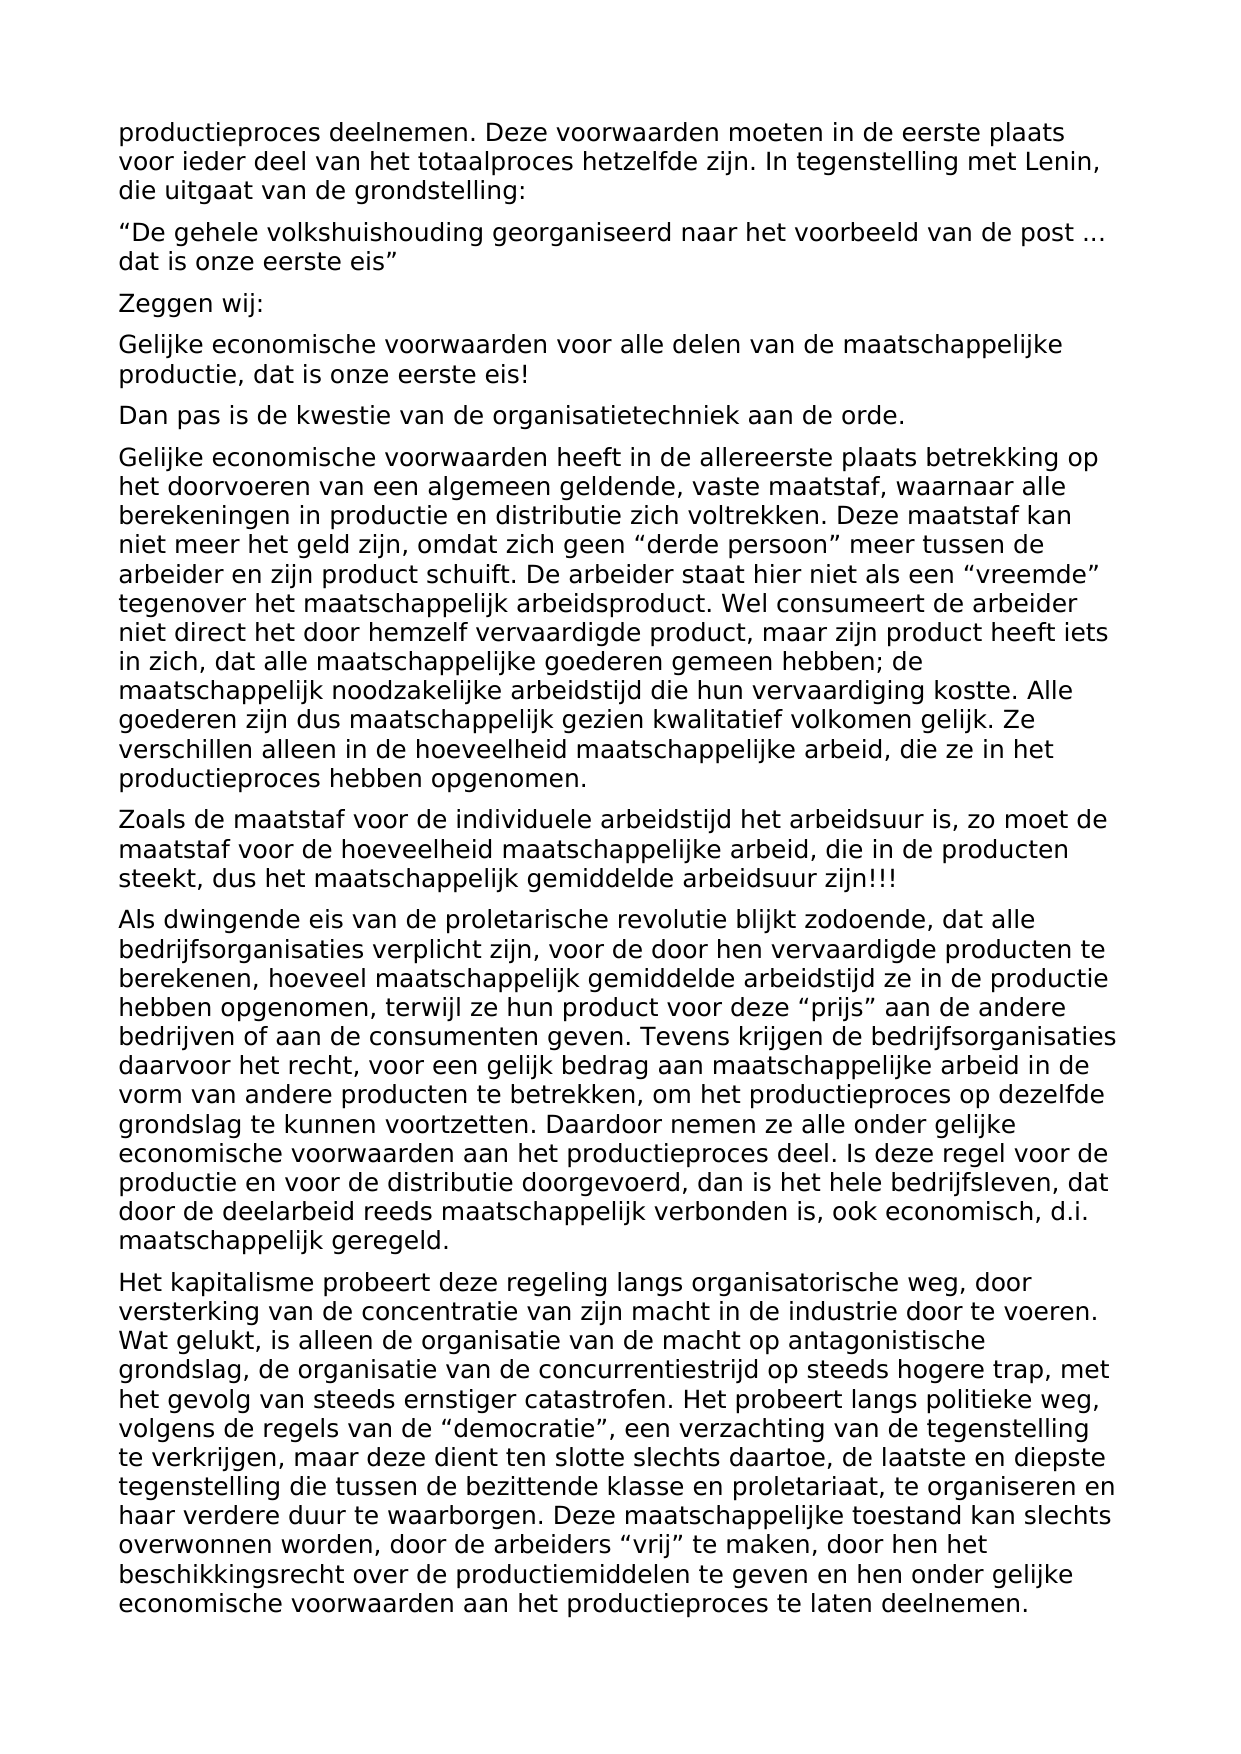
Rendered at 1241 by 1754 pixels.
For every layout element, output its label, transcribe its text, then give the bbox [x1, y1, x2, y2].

text Zeggen wij: [118, 289, 1122, 318]
text Als dwingende eis van de proletarische revolutie blijkt zodoende, dat alle bedrijfsorganisaties verplicht zijn, voor de door hen vervaardigde producten te berekenen, hoeveel maatschappelijk gemiddelde arbeidstijd ze in de productie hebben opgenomen, terwijl ze hun product voor deze “prijs” aan de andere bedrijven of aan de consumenten geven. Tevens krijgen de bedrijfsorganisaties daarvoor het recht, voor een gelijk bedrag aan maatschappelijke arbeid in de vorm van andere producten te betrekken, om het productieproces op dezelfde grondslag te kunnen voortzetten. Daardoor nemen ze alle onder gelijke economische voorwaarden aan het productieproces deel. Is deze regel voor de productie en voor de distributie doorgevoerd, dan is het hele bedrijfsleven, dat door de deelarbeid reeds maatschappelijk verbonden is, ook economisch, d.i. maatschappelijk geregeld. [118, 906, 1122, 1256]
text Gelijke economische voorwaarden heeft in de allereerste plaats betrekking op het doorvoeren van een algemeen geldende, vaste maatstaf, waarnaar alle berekeningen in productie en distributie zich voltrekken. Deze maatstaf kan niet meer het geld zijn, omdat zich geen “derde persoon” meer tussen de arbeider en zijn product schuift. De arbeider staat hier niet als een “vreemde” tegenover het maatschappelijk arbeidsproduct. Wel consumeert de arbeider niet direct het door hemzelf vervaardigde product, maar zijn product heeft iets in zich, dat alle maatschappelijke goederen gemeen hebben; de maatschappelijk noodzakelijke arbeidstijd die hun vervaardiging kostte. Alle goederen zijn dus maatschappelijk gezien kwalitatief volkomen gelijk. Ze verschillen alleen in de hoeveelheid maatschappelijke arbeid, die ze in het productieproces hebben opgenomen. [118, 443, 1122, 793]
text “De gehele volkshuishouding georganiseerd naar het voorbeeld van de post ... dat is onze eerste eis” [118, 218, 1122, 276]
text Het kapitalisme probeert deze regeling langs organisatorische weg, door versterking van de concentratie van zijn macht in de industrie door te voeren. Wat gelukt, is alleen de organisatie van de macht op antagonistische grondslag, de organisatie van de concurrentiestrijd op steeds hogere trap, met het gevolg van steeds ernstiger catastrofen. Het probeert langs politieke weg, volgens de regels van de “democratie”, een verzachting van de tegenstelling te verkrijgen, maar deze dient ten slotte slechts daartoe, de laatste en diepste tegenstelling die tussen de bezittende klasse en proletariaat, te organiseren en haar verdere duur te waarborgen. Deze maatschappelijke toestand kan slechts overwonnen worden, door de arbeiders “vrij” te maken, door hen het beschikkingsrecht over de productiemiddelen te geven en hen onder gelijke economische voorwaarden aan het productieproces te laten deelnemen. [118, 1268, 1122, 1618]
text Gelijke economische voorwaarden voor alle delen van de maatschappelijke productie, dat is onze eerste eis! [118, 331, 1122, 389]
text Zoals de maatstaf voor de individuele arbeidstijd het arbeidsuur is, zo moet de maatstaf voor de hoeveelheid maatschappelijke arbeid, die in de producten steekt, dus het maatschappelijk gemiddelde arbeidsuur zijn!!! [118, 806, 1122, 893]
text productieproces deelnemen. Deze voorwaarden moeten in de eerste plaats voor ieder deel van het totaalproces hetzelfde zijn. In tegenstelling met Lenin, die uitgaat van de grondstelling: [118, 118, 1122, 206]
text Dan pas is de kwestie van de organisatietechniek aan de orde. [118, 401, 1122, 431]
